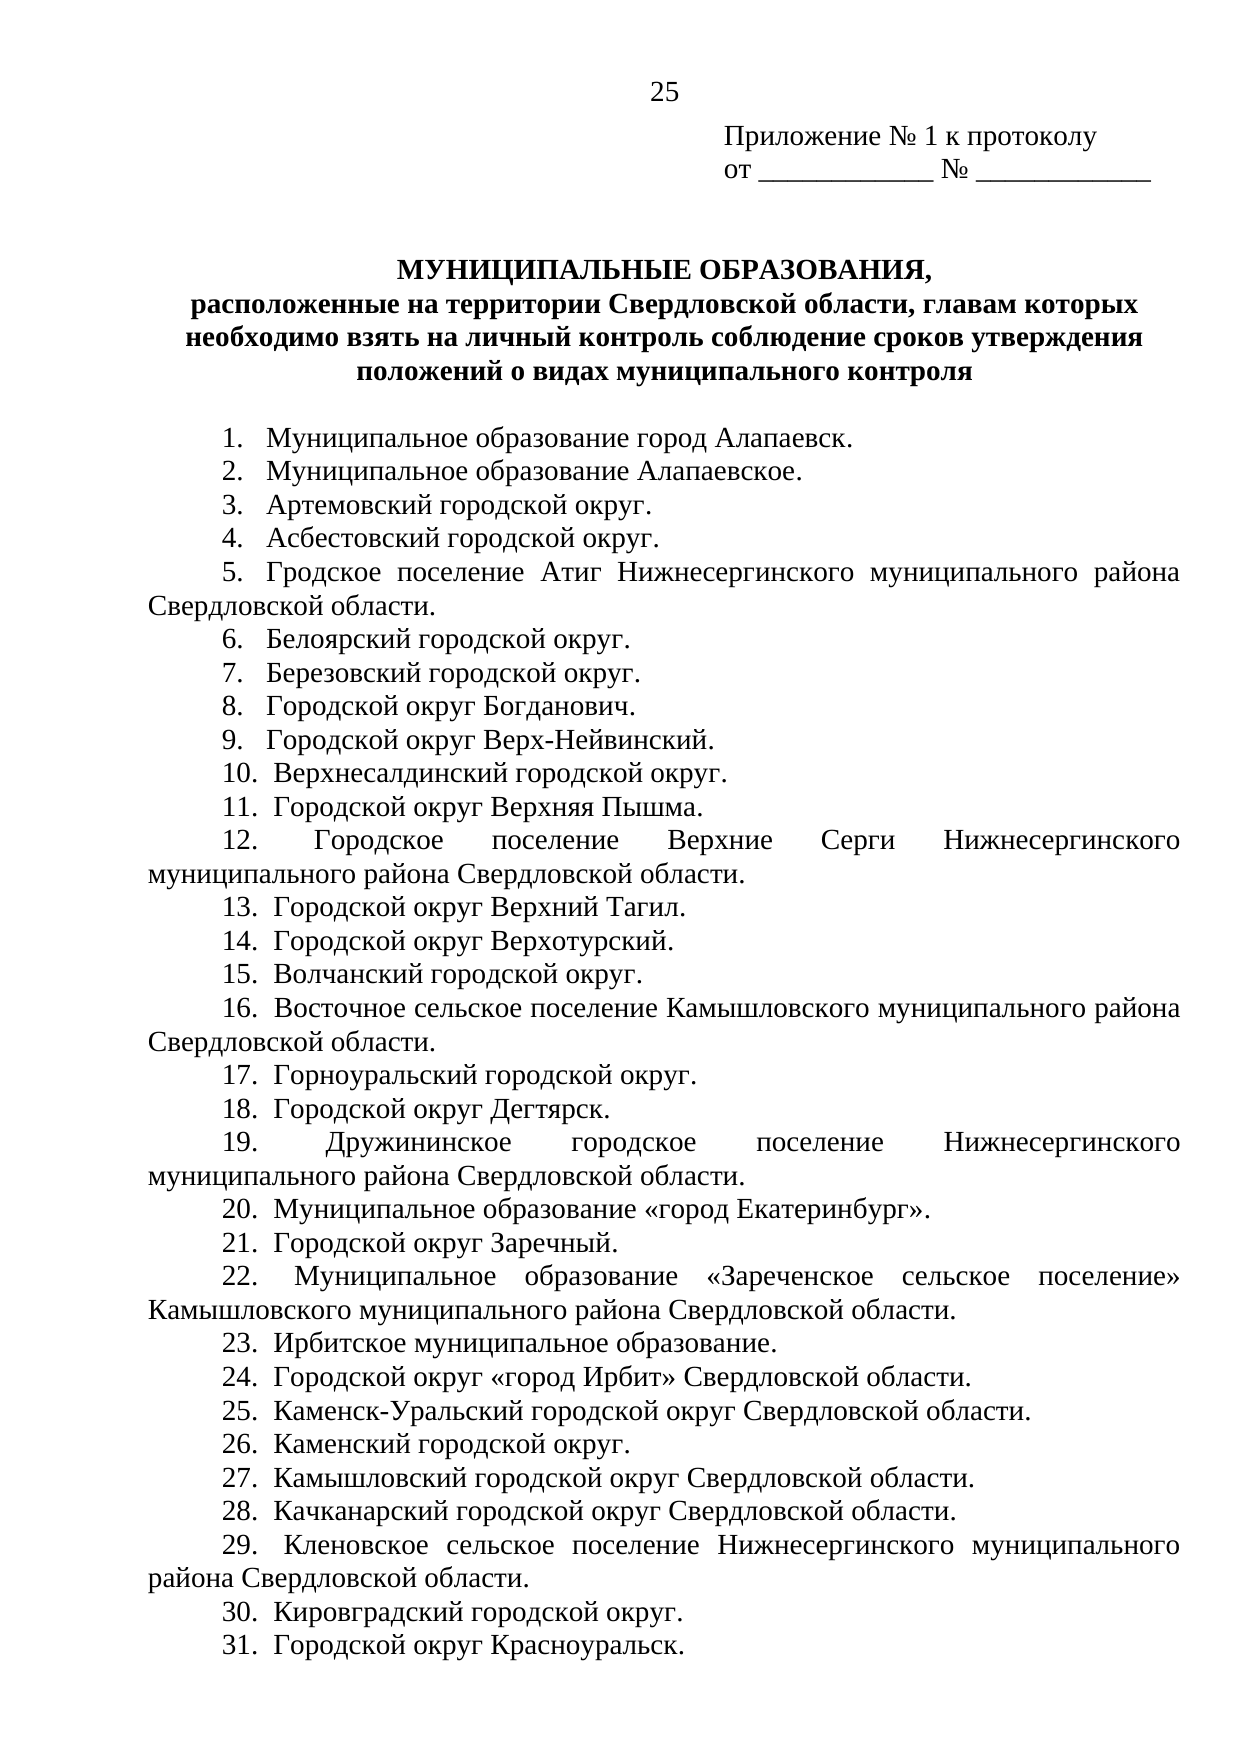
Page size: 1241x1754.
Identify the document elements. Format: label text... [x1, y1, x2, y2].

list Муниципальное образование «Зареченское сельское поселение» Камышловского муниципального района Свердловской области. [148, 1258, 1181, 1326]
text МУНИЦИПАЛЬНЫЕ ОБРАЗОВАНИЯ, [148, 252, 1181, 286]
list Восточное сельское поселение Камышловского муниципального района Свердловской области. [148, 990, 1181, 1057]
list Каменск-Уральский городской округ Свердловской области. [148, 1393, 1181, 1426]
list Горноуральский городской округ. [148, 1057, 1181, 1091]
text расположенные на территории Свердловской области, главам которых необходимо взять на личный контроль соблюдение сроков утверждения положений о видах муниципального контроля [148, 286, 1181, 386]
list Березовский городской округ. [148, 655, 1181, 688]
list Гродское поселение Атиг Нижнесергинского муниципального района Свердловской области. [148, 554, 1181, 621]
list Городской округ Красноуральск. [148, 1627, 1181, 1661]
list Белоярский городской округ. [148, 621, 1181, 655]
list Кленовское сельское поселение Нижнесергинского муниципального района Свердловской области. [148, 1527, 1181, 1594]
list Городской округ Верхняя Пышма. [148, 789, 1181, 822]
list Артемовский городской округ. [148, 487, 1181, 521]
list Камышловский городской округ Свердловской области. [148, 1460, 1181, 1493]
list Верхнесалдинский городской округ. [148, 755, 1181, 789]
text Приложение № 1 к протоколу [724, 118, 1181, 152]
list Качканарский городской округ Свердловской области. [148, 1493, 1181, 1527]
list Кировградский городской округ. [148, 1594, 1181, 1627]
list Волчанский городской округ. [148, 957, 1181, 990]
list Муниципальное образование «город Екатеринбург». [148, 1191, 1181, 1225]
list Асбестовский городской округ. [148, 521, 1181, 554]
list Городской округ Заречный. [148, 1225, 1181, 1258]
list Ирбитское муниципальное образование. [148, 1326, 1181, 1359]
list Городское поселение Верхние Серги Нижнесергинского муниципального района Свердловской области. [148, 822, 1181, 889]
list Городской округ Верх-Нейвинский. [148, 722, 1181, 755]
list Городской округ Верхотурский. [148, 923, 1181, 957]
list Муниципальное образование город Алапаевск. [148, 420, 1181, 453]
list Городской округ Дегтярск. [148, 1091, 1181, 1124]
list Городской округ Богданович. [148, 688, 1181, 722]
list Дружининское городское поселение Нижнесергинского муниципального района Свердловской области. [148, 1124, 1181, 1191]
list Муниципальное образование Алапаевское. [148, 453, 1181, 487]
list Городской округ «город Ирбит» Свердловской области. [148, 1359, 1181, 1393]
list Городской округ Верхний Тагил. [148, 889, 1181, 923]
list Каменский городской округ. [148, 1426, 1181, 1460]
text от ____________ № ____________ [724, 152, 1181, 185]
